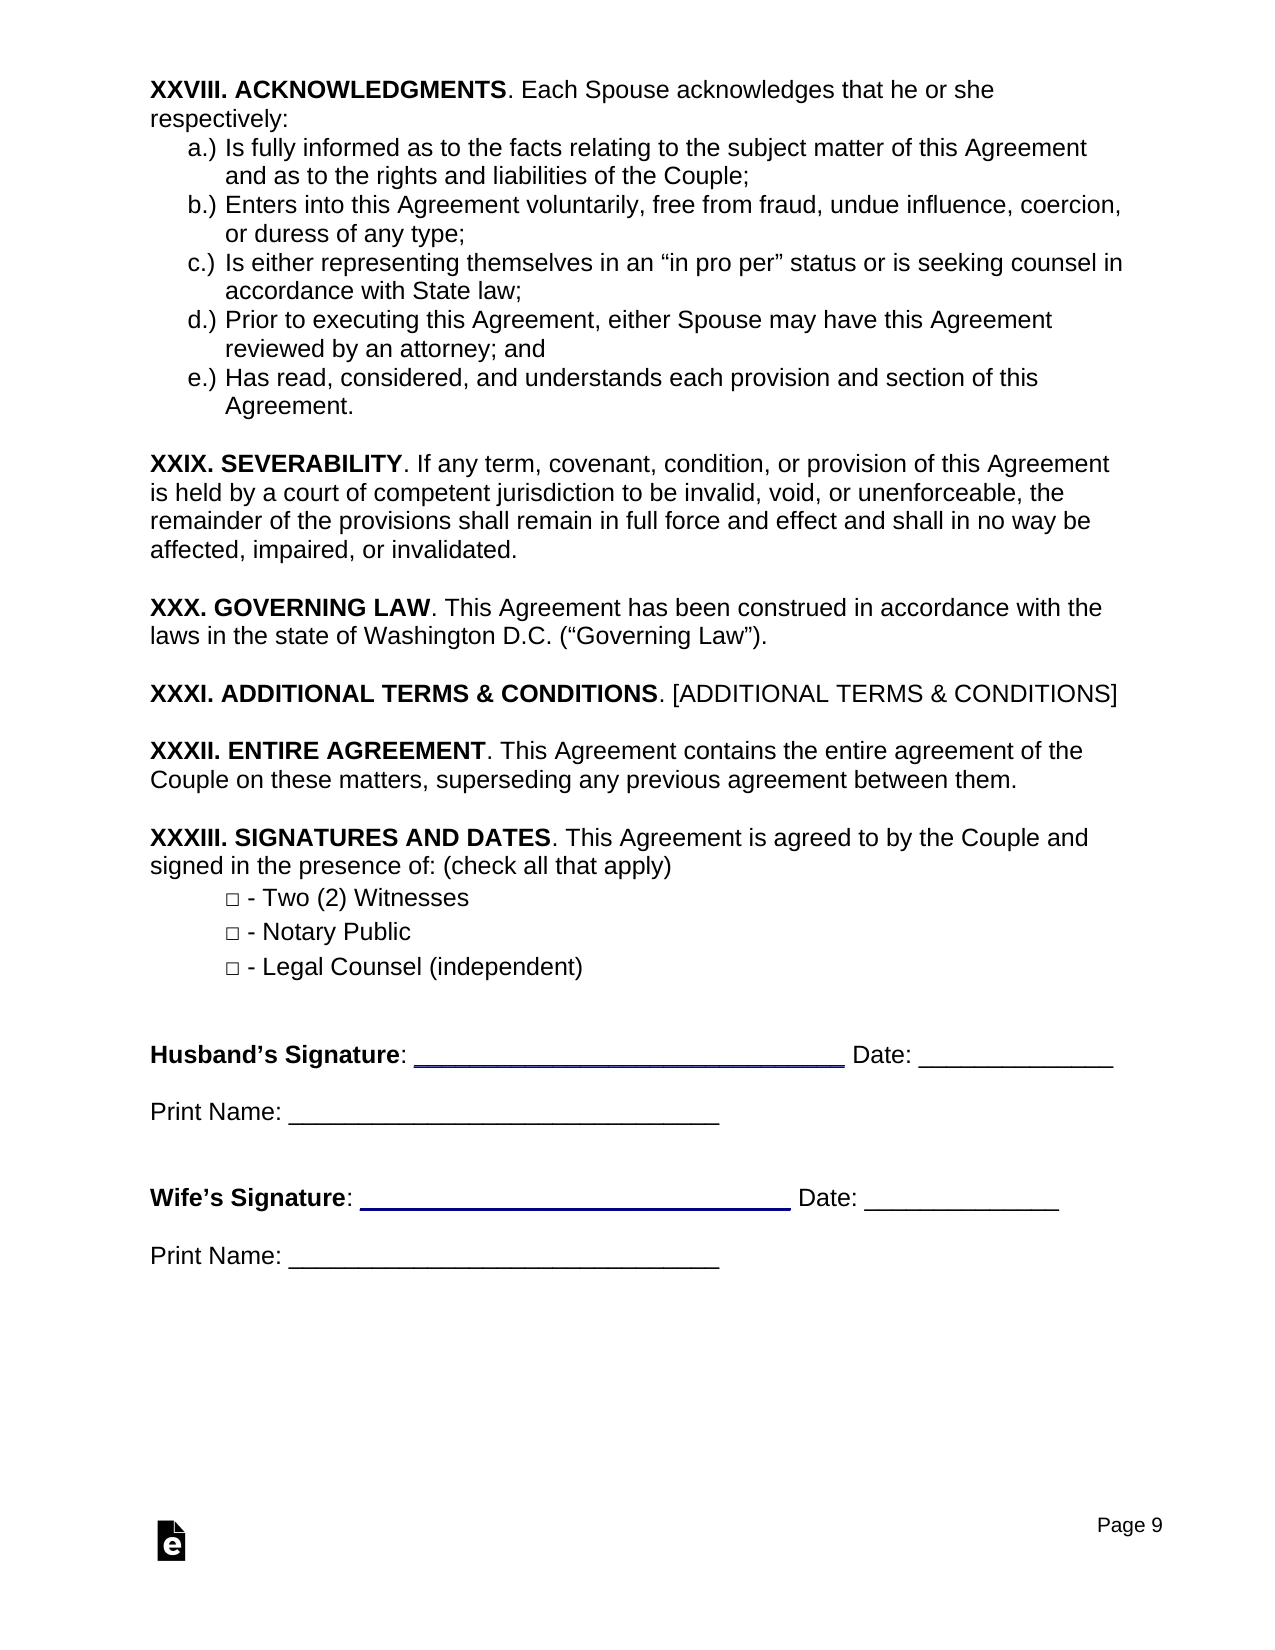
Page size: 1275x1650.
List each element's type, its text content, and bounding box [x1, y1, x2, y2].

text XXXIII. SIGNATURES AND DATES. This Agreement is agreed to by the Couple and signed in the presence of: (check all that apply) [150, 822, 1125, 880]
list Enters into this Agreement voluntarily, free from fraud, undue influence, coercion, or duress of any type; [187, 190, 1125, 247]
text XXVIII. ACKNOWLEDGMENTS. Each Spouse acknowledges that he or she respectively: [150, 75, 1125, 132]
text Husband’s Signature: _______________________________ Date: ______________ [150, 1040, 1125, 1068]
text XXIX. SEVERABILITY. If any term, covenant, condition, or provision of this Agreement is held by a court of competent jurisdiction to be invalid, void, or unenforceable, the remainder of the provisions shall remain in full force and effect and shall in no way be affected, impaired, or invalidated. [150, 449, 1125, 564]
text Print Name: _______________________________ [150, 1241, 1125, 1270]
text ☐ - Legal Counsel (independent) [225, 948, 1125, 982]
text ☐ - Two (2) Witnesses [225, 880, 1125, 914]
text ☐ - Notary Public [225, 914, 1125, 948]
text XXXI. ADDITIONAL TERMS & CONDITIONS. [ADDITIONAL TERMS & CONDITIONS] [150, 679, 1125, 707]
text XXXII. ENTIRE AGREEMENT. This Agreement contains the entire agreement of the Couple on these matters, superseding any previous agreement between them. [150, 736, 1125, 794]
text Print Name: _______________________________ [150, 1097, 1125, 1126]
list Is fully informed as to the facts relating to the subject matter of this Agreement and as to the rights and liabilities of the Couple; [187, 132, 1125, 190]
text XXX. GOVERNING LAW. This Agreement has been construed in accordance with the laws in the state of Washington D.C. (“Governing Law”). [150, 592, 1125, 650]
text Wife’s Signature: _______________________________ Date: ______________ [150, 1183, 1125, 1212]
list Has read, considered, and understands each provision and section of this Agreement. [187, 362, 1125, 420]
list Is either representing themselves in an “in pro per” status or is seeking counsel in accordance with State law; [187, 247, 1125, 305]
list Prior to executing this Agreement, either Spouse may have this Agreement reviewed by an attorney; and [187, 305, 1125, 362]
